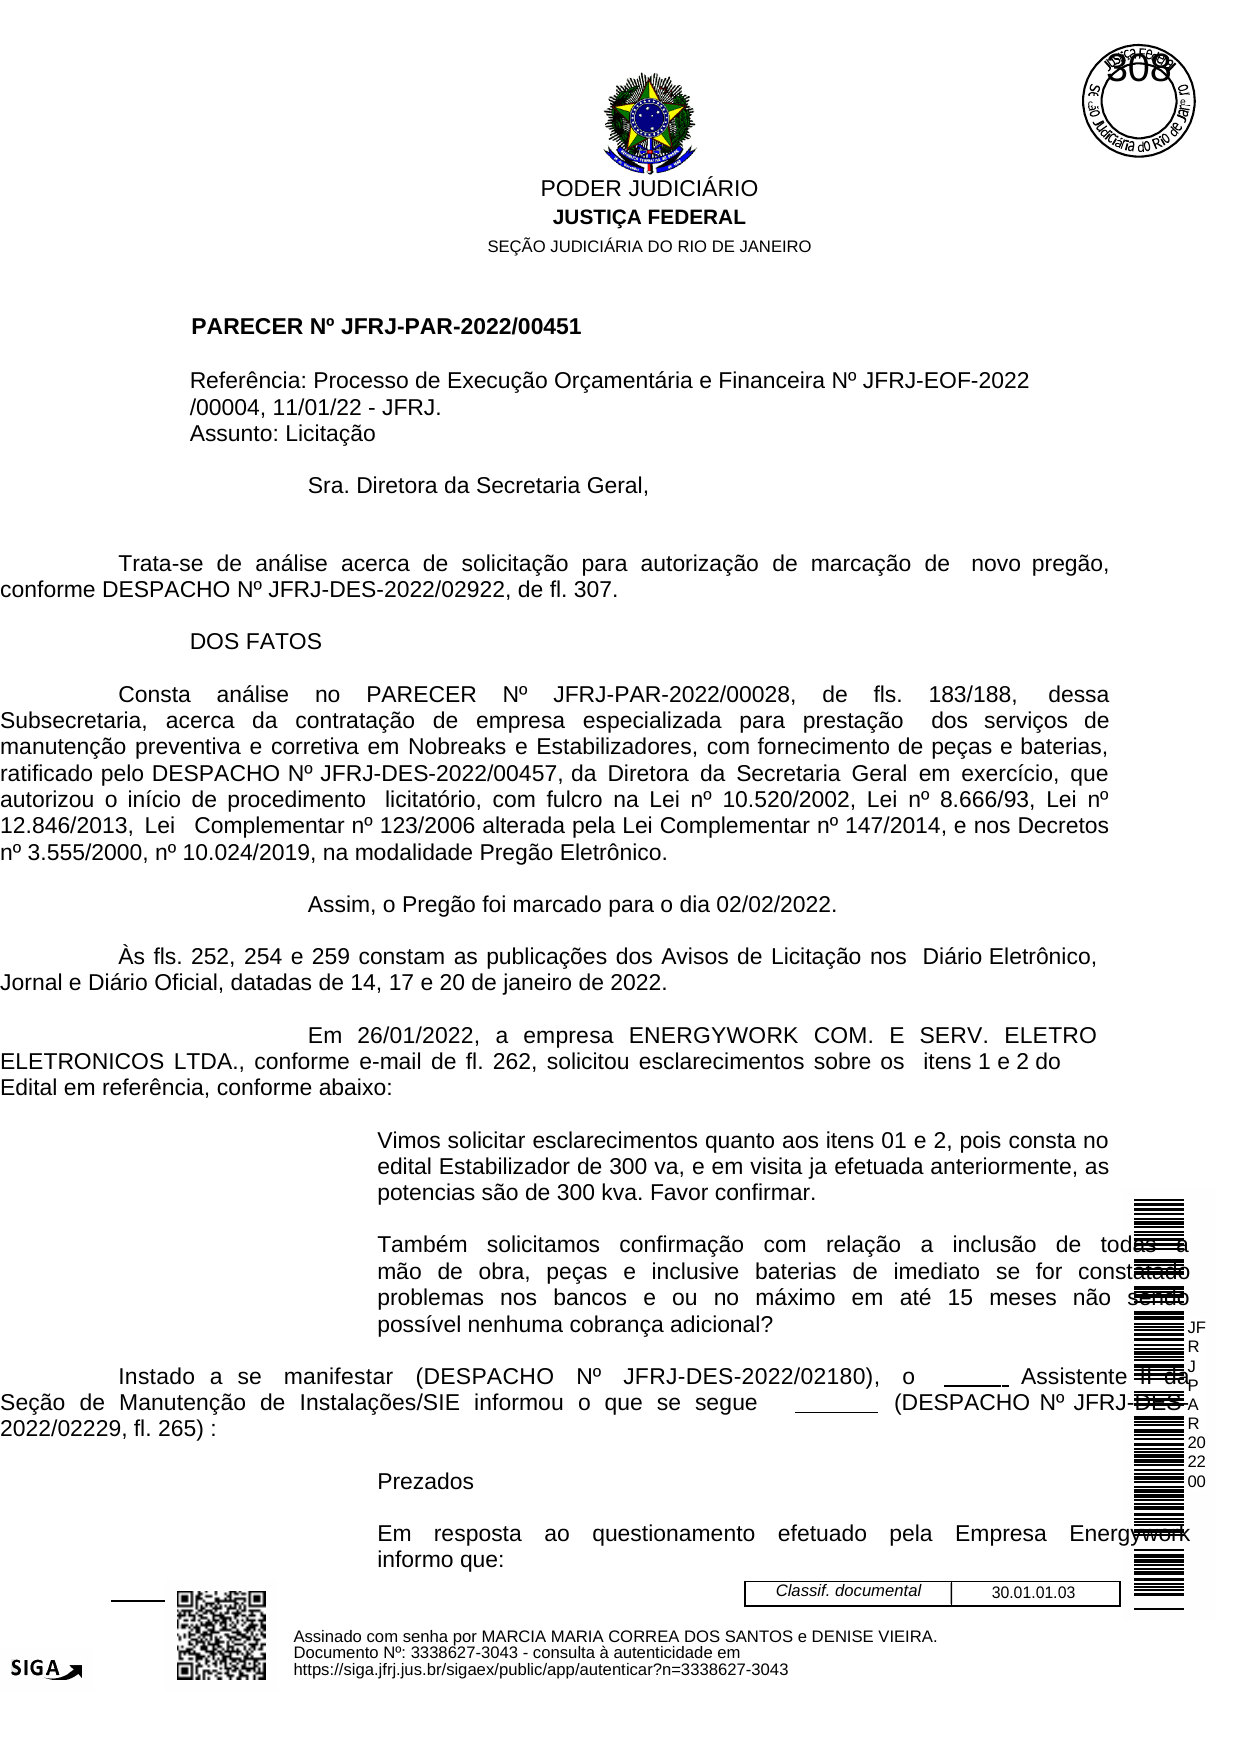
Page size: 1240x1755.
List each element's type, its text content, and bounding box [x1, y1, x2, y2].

text JUSTIÇA FEDERAL [219, 205, 1080, 229]
text /00004, 11/01/22 - JFRJ. [189, 393, 1239, 420]
text Também solicitamos confirmação com relação a inclusão de todas a mão de obra, peças e inclusive baterias de imediato se for constatado problemas nos bancos e ou no máximo em até 15 meses não sendo possível nenhuma cobrança adicional? [377, 1231, 1122, 1337]
text Vimos solicitar esclarecimentos quanto aos itens 01 e 2, pois consta no edital Estabilizador de 300 va, e em visita ja efetuada anteriormente, as potencias são de 300 kva. Favor confirmar. [377, 1127, 1109, 1206]
text DOS FATOS [189, 628, 1239, 655]
text JFRJPAR202200451A [1187, 1318, 1206, 1490]
text Em 26/01/2022, a empresa ENERGYWORK COM. E SERV. ELETRO [308, 1022, 1239, 1048]
text ELETRONICOS LTDA., conforme e-mail de fl. 262, solicitou esclarecimentos sobre os itens 1 e 2 do Edital em referência, conforme abaixo: [0, 1048, 1109, 1101]
text Referência: Processo de Execução Orçamentária e Financeira Nº JFRJ-EOF-2022 [189, 367, 1239, 393]
text Consta análise no PARECER Nº JFRJ-PAR-2022/00028, de fls. 183/188, dessa Subsecretaria, acerca da contratação de empresa especializada para prestação dos serviços de manutenção preventiva e corretiva em Nobreaks e Estabilizadores, com fornecimento de peças e baterias, ratificado pelo DESPACHO Nº JFRJ-DES-2022/00457, da Diretora da Secretaria Geral em exercício, que autorizou o início de procedimento licitatório, com fulcro na Lei nº 10.520/2002, Lei nº 8.666/93, Lei nº 12.846/2013, Lei Complementar nº 123/2006 alterada pela Lei Complementar nº 147/2014, e nos Decretos nº 3.555/2000, nº 10.024/2019, na modalidade Pregão Eletrônico. [0, 681, 1109, 865]
text Assim, o Pregão foi marcado para o dia 02/02/2022. [308, 891, 1239, 917]
text Às fls. 252, 254 e 259 constam as publicações dos Avisos de Licitação nos Diário Eletrônico, Jornal e Diário Oficial, datadas de 14, 17 e 20 de janeiro de 2022. [0, 943, 1154, 996]
text e [1180, 96, 1192, 105]
text Prezados [377, 1468, 1122, 1494]
text PARECER Nº JFRJ-PAR-2022/00451 [191, 313, 1239, 339]
text ç [1088, 97, 1100, 106]
text PODER JUDICIÁRIO [219, 175, 1080, 202]
text Trata-se de análise acerca de solicitação para autorização de marcação de novo pregão, conforme DESPACHO Nº JFRJ-DES-2022/02922, de fl. 307. [0, 550, 1109, 602]
text Sra. Diretora da Secretaria Geral, [308, 472, 1239, 498]
text SEÇÃO JUDICIÁRIA DO RIO DE JANEIRO [219, 237, 1080, 256]
text Instado a se manifestar (DESPACHO Nº JFRJ-DES-2022/02180), o Assistente II da Seção de Manutenção de Instalações/SIE informou o que se segue (DESPACHO Nº JFRJ-DES-2022/02229, fl. 265) : [0, 1363, 1122, 1442]
text Assunto: Licitação [189, 420, 1239, 446]
text Em resposta ao questionamento efetuado pela Empresa Energywork informo que: [377, 1520, 1122, 1572]
text [1217, 1468, 1239, 1494]
